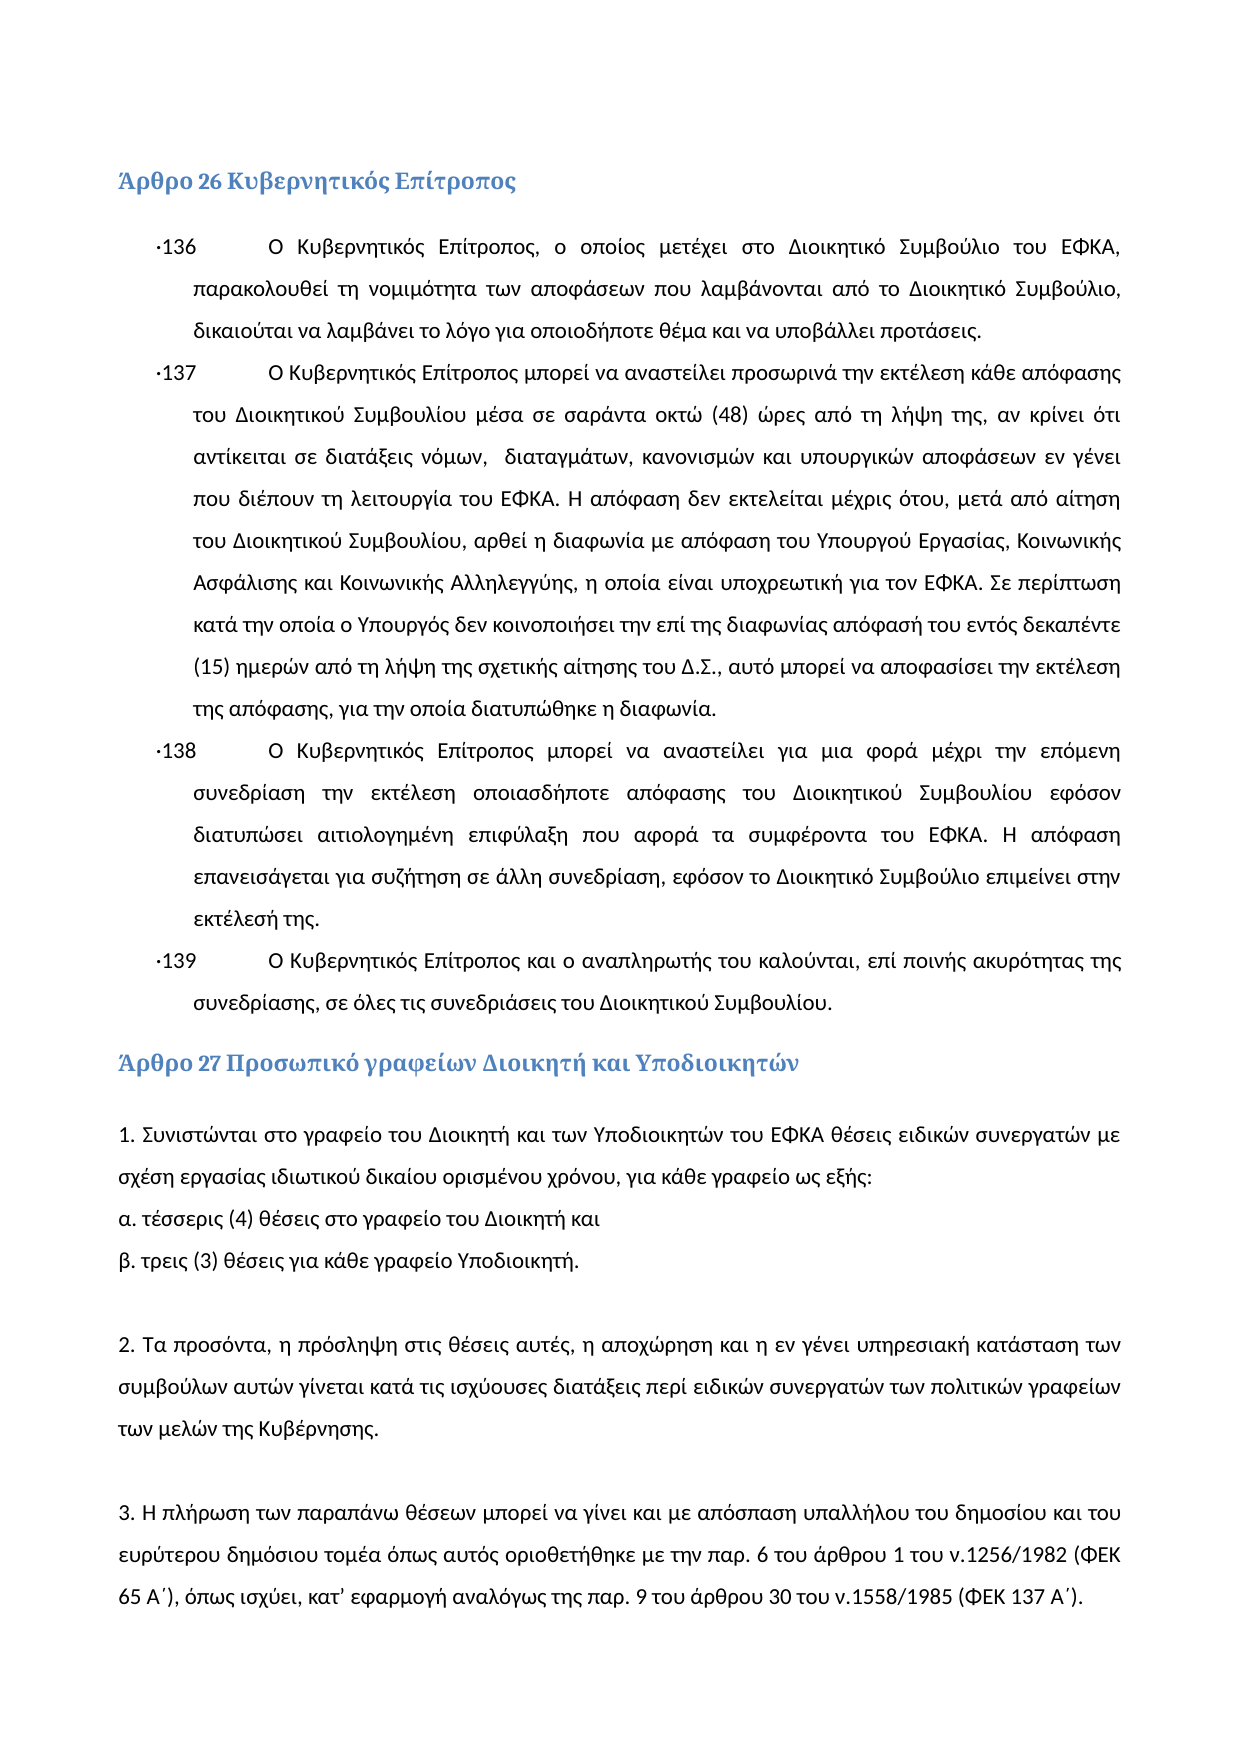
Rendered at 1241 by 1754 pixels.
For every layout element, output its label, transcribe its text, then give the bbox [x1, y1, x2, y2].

text Άρθρο 26 Κυβερνητικός Επίτροπος [118, 169, 1122, 196]
list Ο Κυβερνητικός Επίτροπος μπορεί να αναστείλει για μια φορά μέχρι την επόμενη συνεδρίαση την εκτέλεση οποιασδήποτε απόφασης του Διοικητικού Συμβουλίου εφόσον διατυπώσει αιτιολογημένη επιφύλαξη που αφορά τα συμφέροντα του ΕΦΚΑ. Η απόφαση επανεισάγεται για συζήτηση σε άλλη συνεδρίαση, εφόσον το Διοικητικό Συμβούλιο επιμείνει στην εκτέλεσή της. [156, 736, 1122, 932]
text α. τέσσερις (4) θέσεις στο γραφείο του Διοικητή και [118, 1204, 1122, 1232]
list Ο Κυβερνητικός Επίτροπος και ο αναπληρωτής του καλούνται, επί ποινής ακυρότητας της συνεδρίασης, σε όλες τις συνεδριάσεις του Διοικητικού Συμβουλίου. [156, 946, 1122, 1016]
text 1. Συνιστώνται στο γραφείο του Διοικητή και των Υποδιοικητών του ΕΦΚΑ θέσεις ειδικών συνεργατών με σχέση εργασίας ιδιωτικού δικαίου ορισμένου χρόνου, για κάθε γραφείο ως εξής: [118, 1121, 1122, 1191]
text β. τρεις (3) θέσεις για κάθε γραφείο Υποδιοικητή. [118, 1246, 1122, 1274]
list Ο Κυβερνητικός Επίτροπος, ο οποίος μετέχει στο Διοικητικό Συμβούλιο του ΕΦΚΑ, παρακολουθεί τη νομιμότητα των αποφάσεων που λαμβάνονται από το Διοικητικό Συμβούλιο, δικαιούται να λαμβάνει το λόγο για οποιοδήποτε θέμα και να υποβάλλει προτάσεις. [156, 232, 1122, 344]
text 3. Η πλήρωση των παραπάνω θέσεων μπορεί να γίνει και με απόσπαση υπαλλήλου του δημοσίου και του ευρύτερου δημόσιου τομέα όπως αυτός οριοθετήθηκε με την παρ. 6 του άρθρου 1 του ν.1256/1982 (ΦΕΚ 65 Α΄), όπως ισχύει, κατ’ εφαρμογή αναλόγως της παρ. 9 του άρθρου 30 του ν.1558/1985 (ΦΕΚ 137 Α΄). [118, 1498, 1122, 1610]
text 2. Τα προσόντα, η πρόσληψη στις θέσεις αυτές, η αποχώρηση και η εν γένει υπηρεσιακή κατάσταση των συμβούλων αυτών γίνεται κατά τις ισχύουσες διατάξεις περί ειδικών συνεργατών των πολιτικών γραφείων των μελών της Κυβέρνησης. [118, 1330, 1122, 1442]
list Ο Κυβερνητικός Επίτροπος μπορεί να αναστείλει προσωρινά την εκτέλεση κάθε απόφασης του Διοικητικού Συμβουλίου μέσα σε σαράντα οκτώ (48) ώρες από τη λήψη της, αν κρίνει ότι αντίκειται σε διατάξεις νόμων, διαταγμάτων, κανονισμών και υπουργικών αποφάσεων εν γένει που διέπουν τη λειτουργία του ΕΦΚΑ. Η απόφαση δεν εκτελείται μέχρις ότου, μετά από αίτηση του Διοικητικού Συμβουλίου, αρθεί η διαφωνία με απόφαση του Υπουργού Εργασίας, Κοινωνικής Ασφάλισης και Κοινωνικής Αλληλεγγύης, η οποία είναι υποχρεωτική για τον ΕΦΚΑ. Σε περίπτωση κατά την οποία ο Υπουργός δεν κοινοποιήσει την επί της διαφωνίας απόφασή του εντός δεκαπέντε (15) ημερών από τη λήψη της σχετικής αίτησης του Δ.Σ., αυτό μπορεί να αποφασίσει την εκτέλεση της απόφασης, για την οποία διατυπώθηκε η διαφωνία. [156, 358, 1122, 722]
text Άρθρο 27 Προσωπικό γραφείων Διοικητή και Υποδιοικητών [118, 1051, 1122, 1077]
